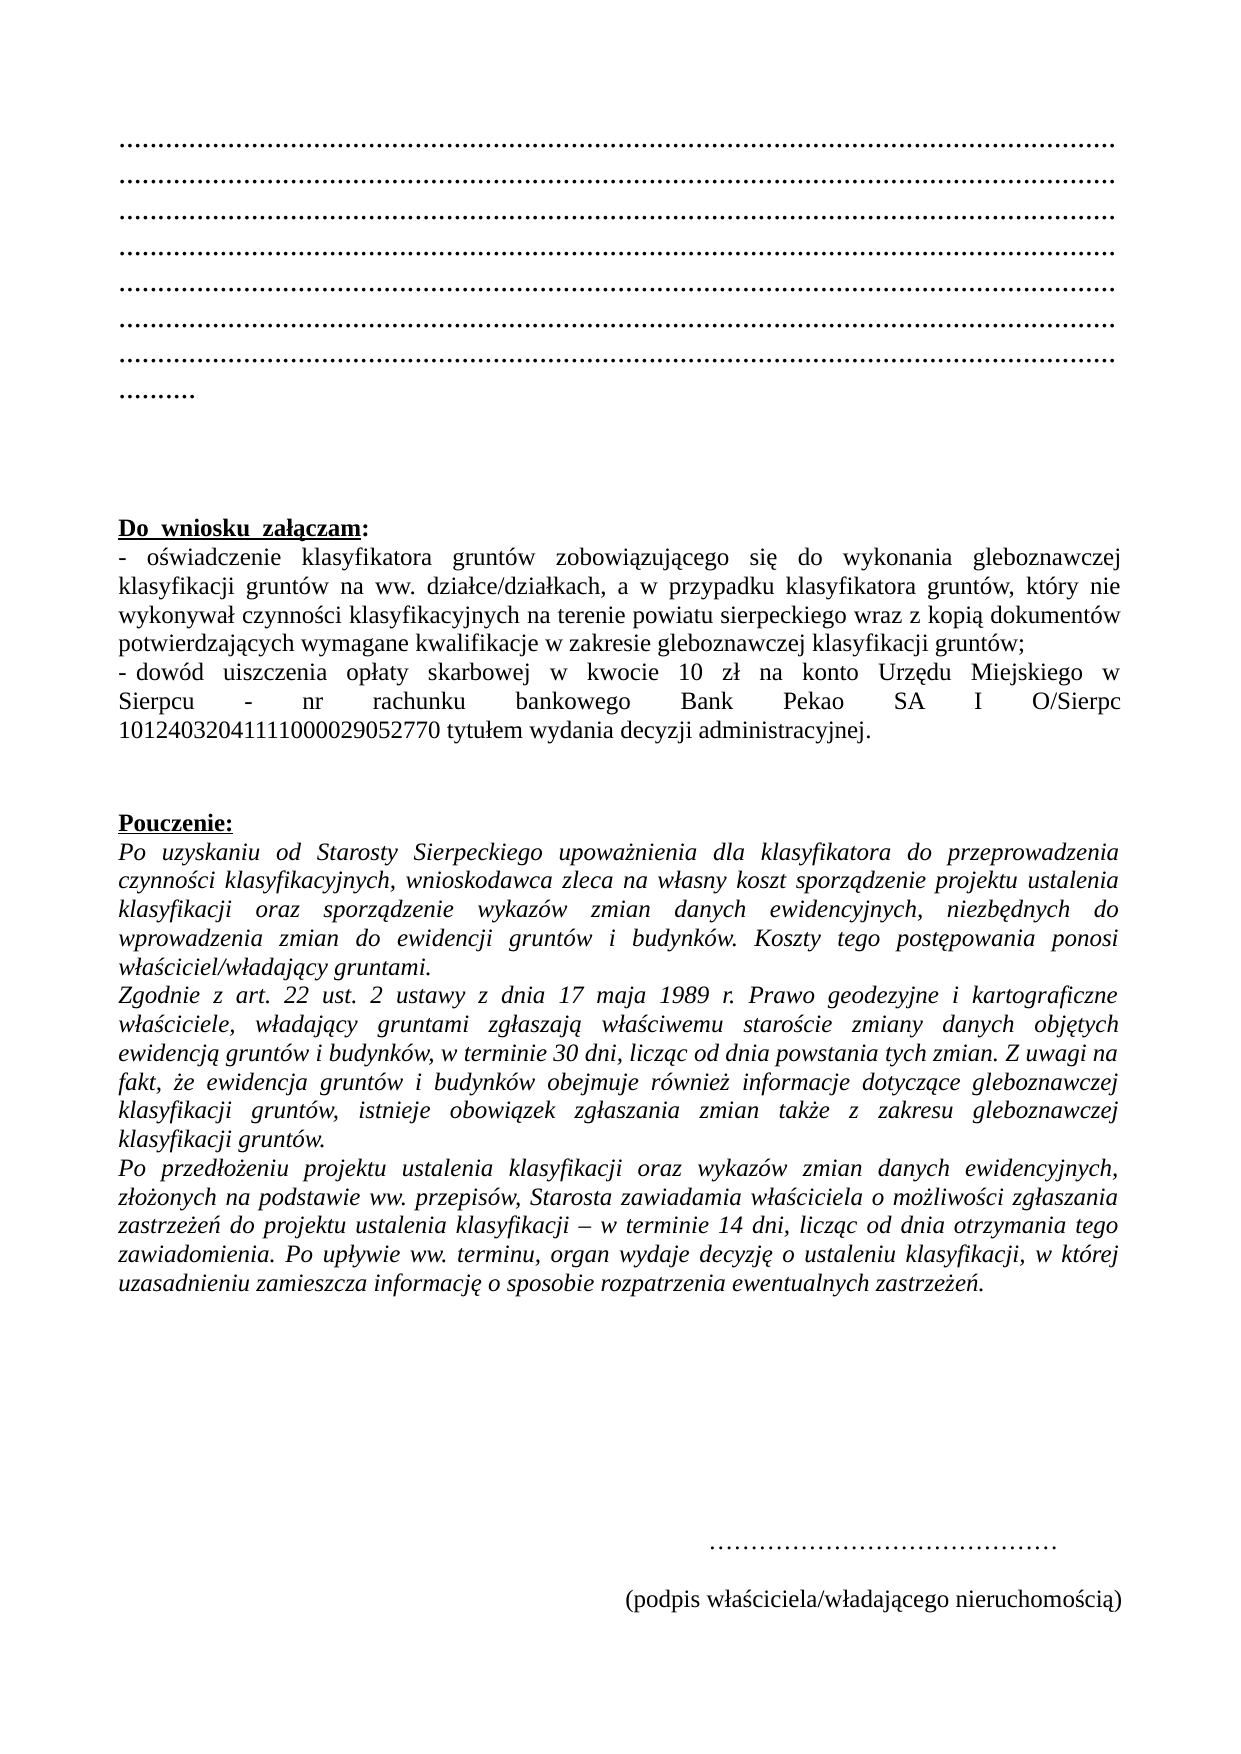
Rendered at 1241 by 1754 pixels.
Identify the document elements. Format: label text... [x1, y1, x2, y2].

table_cell [0, 1371, 1240, 1411]
text Zgodnie z art. 22 ust. 2 ustawy z dnia 17 maja 1989 r. Prawo geodezyjne i kartograficzne właściciele, władający gruntami zgłaszają właściwemu staroście zmiany danych objętych ewidencją gruntów i budynków, w terminie 30 dni, licząc od dnia powstania tych zmian. Z uwagi na fakt, że ewidencja gruntów i budynków obejmuje również informacje dotyczące gleboznawczej klasyfikacji gruntów, istnieje obowiązek zgłaszania zmian także z zakresu gleboznawczej klasyfikacji gruntów. [118, 981, 1122, 1153]
table_cell [0, 1337, 1057, 1371]
text Do wniosku załączam: [118, 513, 1122, 542]
text Po przedłożeniu projektu ustalenia klasyfikacji oraz wykazów zmian danych ewidencyjnych, złożonych na podstawie ww. przepisów, Starosta zawiadamia właściciela o możliwości zgłaszania zastrzeżeń do projektu ustalenia klasyfikacji – w terminie 14 dni, licząc od dnia otrzymania tego zawiadomienia. Po upływie ww. terminu, organ wydaje decyzję o ustaleniu klasyfikacji, w której uzasadnieniu zamieszcza informację o sposobie rozpatrzenia ewentualnych zastrzeżeń. [118, 1153, 1122, 1297]
table_header [1029, 1297, 1057, 1337]
text (podpis właściciela/władającego nieruchomością) [118, 1584, 1122, 1613]
table_header [1057, 1297, 1240, 1371]
table_header [0, 1297, 1029, 1337]
text Pouczenie: [118, 808, 1122, 837]
text Po uzyskaniu od Starosty Sierpeckiego upoważnienia dla klasyfikatora do przeprowadzenia czynności klasyfikacyjnych, wnioskodawca zleca na własny koszt sporządzenie projektu ustalenia klasyfikacji oraz sporządzenie wykazów zmian danych ewidencyjnych, niezbędnych do wprowadzenia zmian do ewidencji gruntów i budynków. Koszty tego postępowania ponosi właściciel/władający gruntami. [118, 837, 1122, 981]
text - dowód uiszczenia opłaty skarbowej w kwocie 10 zł na konto Urzędu Miejskiego w Sierpcu - nr rachunku bankowego Bank Pekao SA I O/Sierpc 10124032041111000029052770 tytułem wydania decyzji administracyjnej. [118, 657, 1122, 743]
text …………………………………… [118, 1526, 1122, 1555]
text - oświadczenie klasyfikatora gruntów zobowiązującego się do wykonania gleboznawczej klasyfikacji gruntów na ww. działce/działkach, a w przypadku klasyfikatora gruntów, który nie wykonywał czynności klasyfikacyjnych na terenie powiatu sierpeckiego wraz z kopią dokumentów potwierdzających wymagane kwalifikacje w zakresie gleboznawczej klasyfikacji gruntów; [118, 542, 1122, 657]
text .......................................................................................................................................................................................................................................................................................................................................................................................................................................................................................................................................................................................................................................................................................................................................................................................................................................................................................................................................... [118, 118, 1122, 406]
